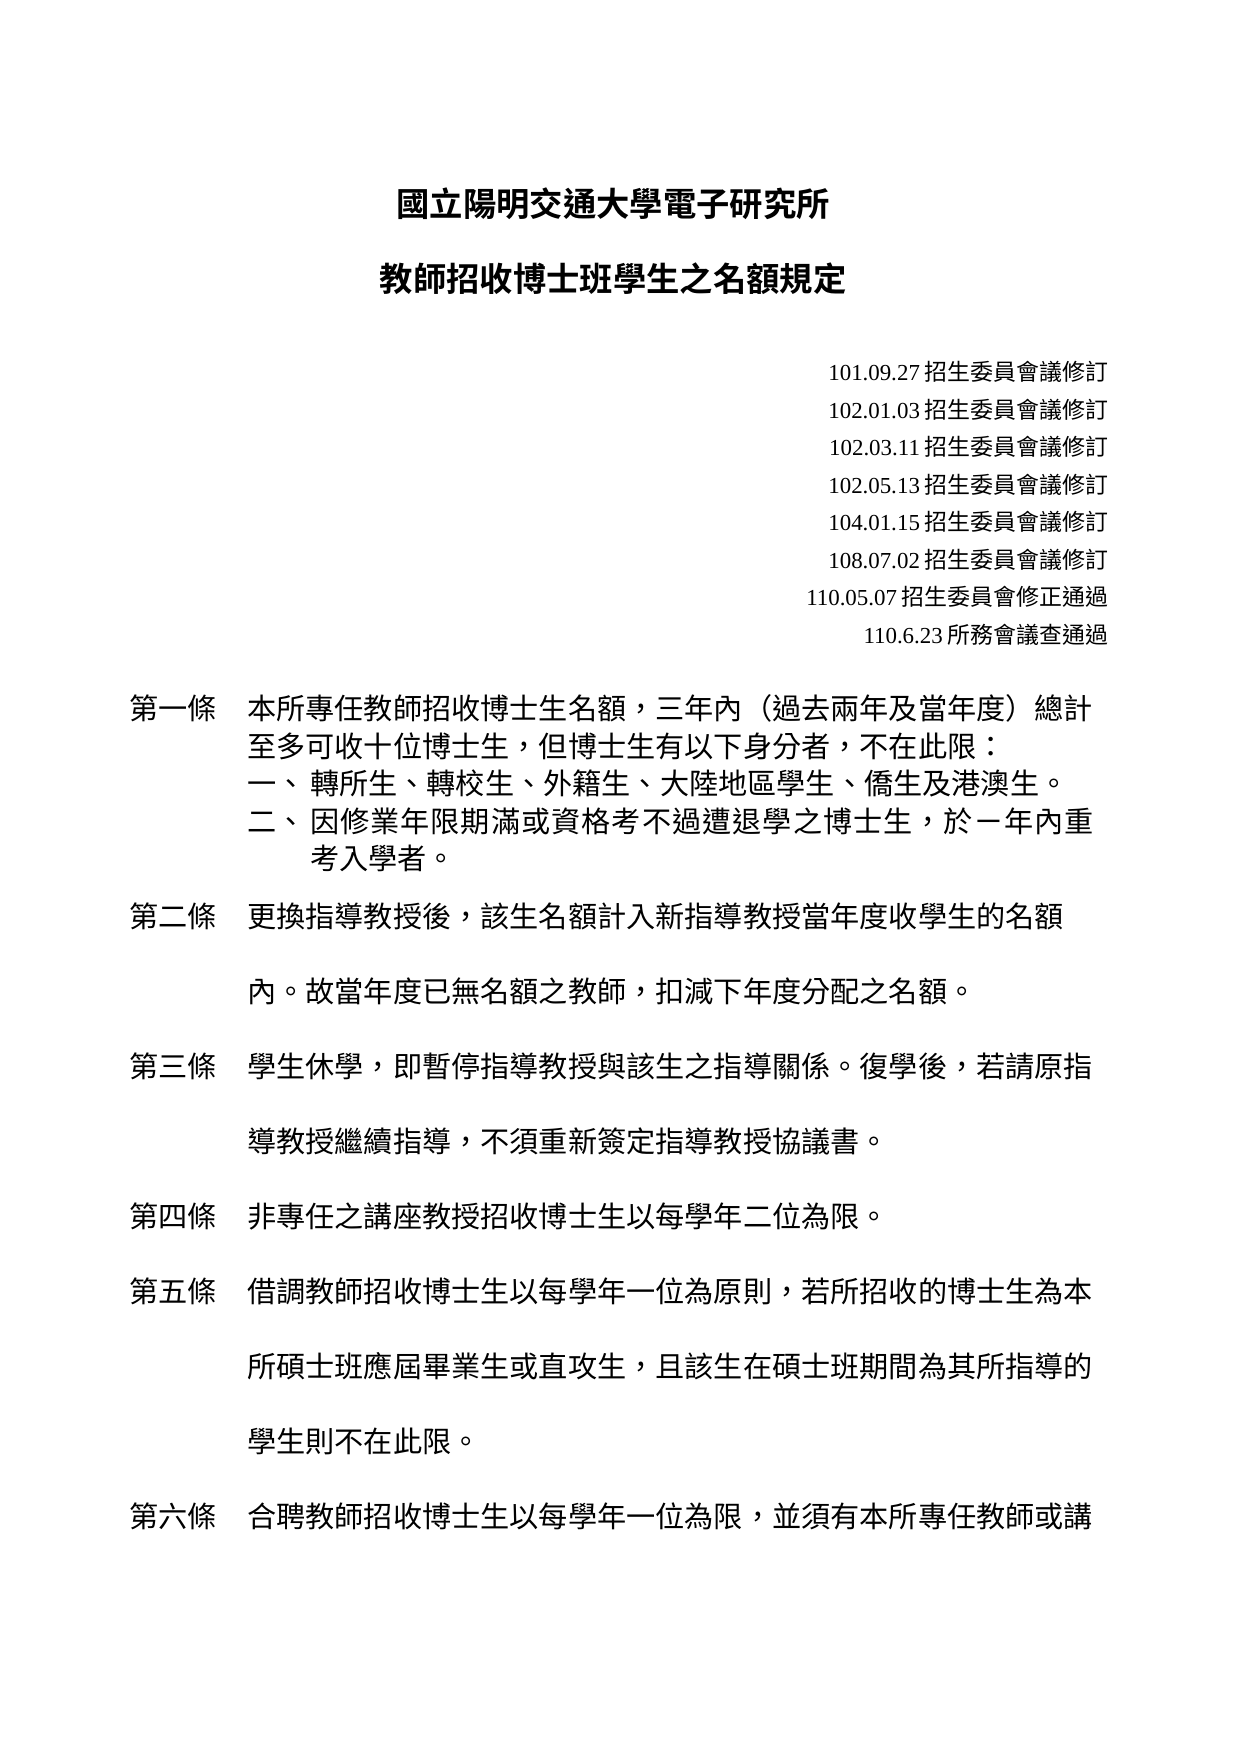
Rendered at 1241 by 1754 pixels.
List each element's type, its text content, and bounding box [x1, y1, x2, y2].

table_cell 第五條 [118, 1252, 236, 1477]
table_cell 合聘教師招收博士生以每學年一位為限，並須有本所專任教師或講 [236, 1477, 1106, 1589]
table_header 第一條 [118, 690, 236, 877]
table_cell 更換指導教授後，該生名額計入新指導教授當年度收學生的名額內。故當年度已無名額之教師，扣減下年度分配之名額。 [236, 877, 1106, 1027]
table_cell 非專任之講座教授招收博士生以每學年二位為限。 [236, 1177, 1106, 1252]
text 110.6.23所務會議查通過 [118, 614, 1107, 652]
text 108.07.02招生委員會議修訂 [118, 539, 1107, 577]
text 教師招收博士班學生之名額規定 [118, 239, 1107, 314]
table_cell 第六條 [118, 1477, 236, 1589]
text 國立陽明交通大學電子研究所 [118, 164, 1107, 239]
text 110.05.07招生委員會修正通過 [118, 577, 1107, 614]
text 104.01.15招生委員會議修訂 [118, 502, 1107, 539]
text 102.01.03招生委員會議修訂 [118, 389, 1107, 427]
table_cell 學生休學，即暫停指導教授與該生之指導關係。復學後，若請原指導教授繼續指導，不須重新簽定指導教授協議書。 [236, 1027, 1106, 1177]
table_cell 借調教師招收博士生以每學年一位為原則，若所招收的博士生為本所碩士班應屆畢業生或直攻生，且該生在碩士班期間為其所指導的學生則不在此限。 [236, 1252, 1106, 1477]
table_header 本所專任教師招收博士生名額，三年內（過去兩年及當年度）總計至多可收十位博士生，但博士生有以下身分者，不在此限： 轉所生、轉校生、外籍生、大陸地區學生、僑生及港澳生。 因修業年限期滿或資格考不過遭退學之博士生，於ㄧ年內重考入學者。 [236, 690, 1106, 877]
text 101.09.27招生委員會議修訂 [118, 352, 1107, 389]
text 102.03.11招生委員會議修訂 [118, 427, 1107, 464]
table_cell 第二條 [118, 877, 236, 1027]
table_cell 第四條 [118, 1177, 236, 1252]
text 102.05.13招生委員會議修訂 [118, 464, 1107, 502]
table_cell 第三條 [118, 1027, 236, 1177]
